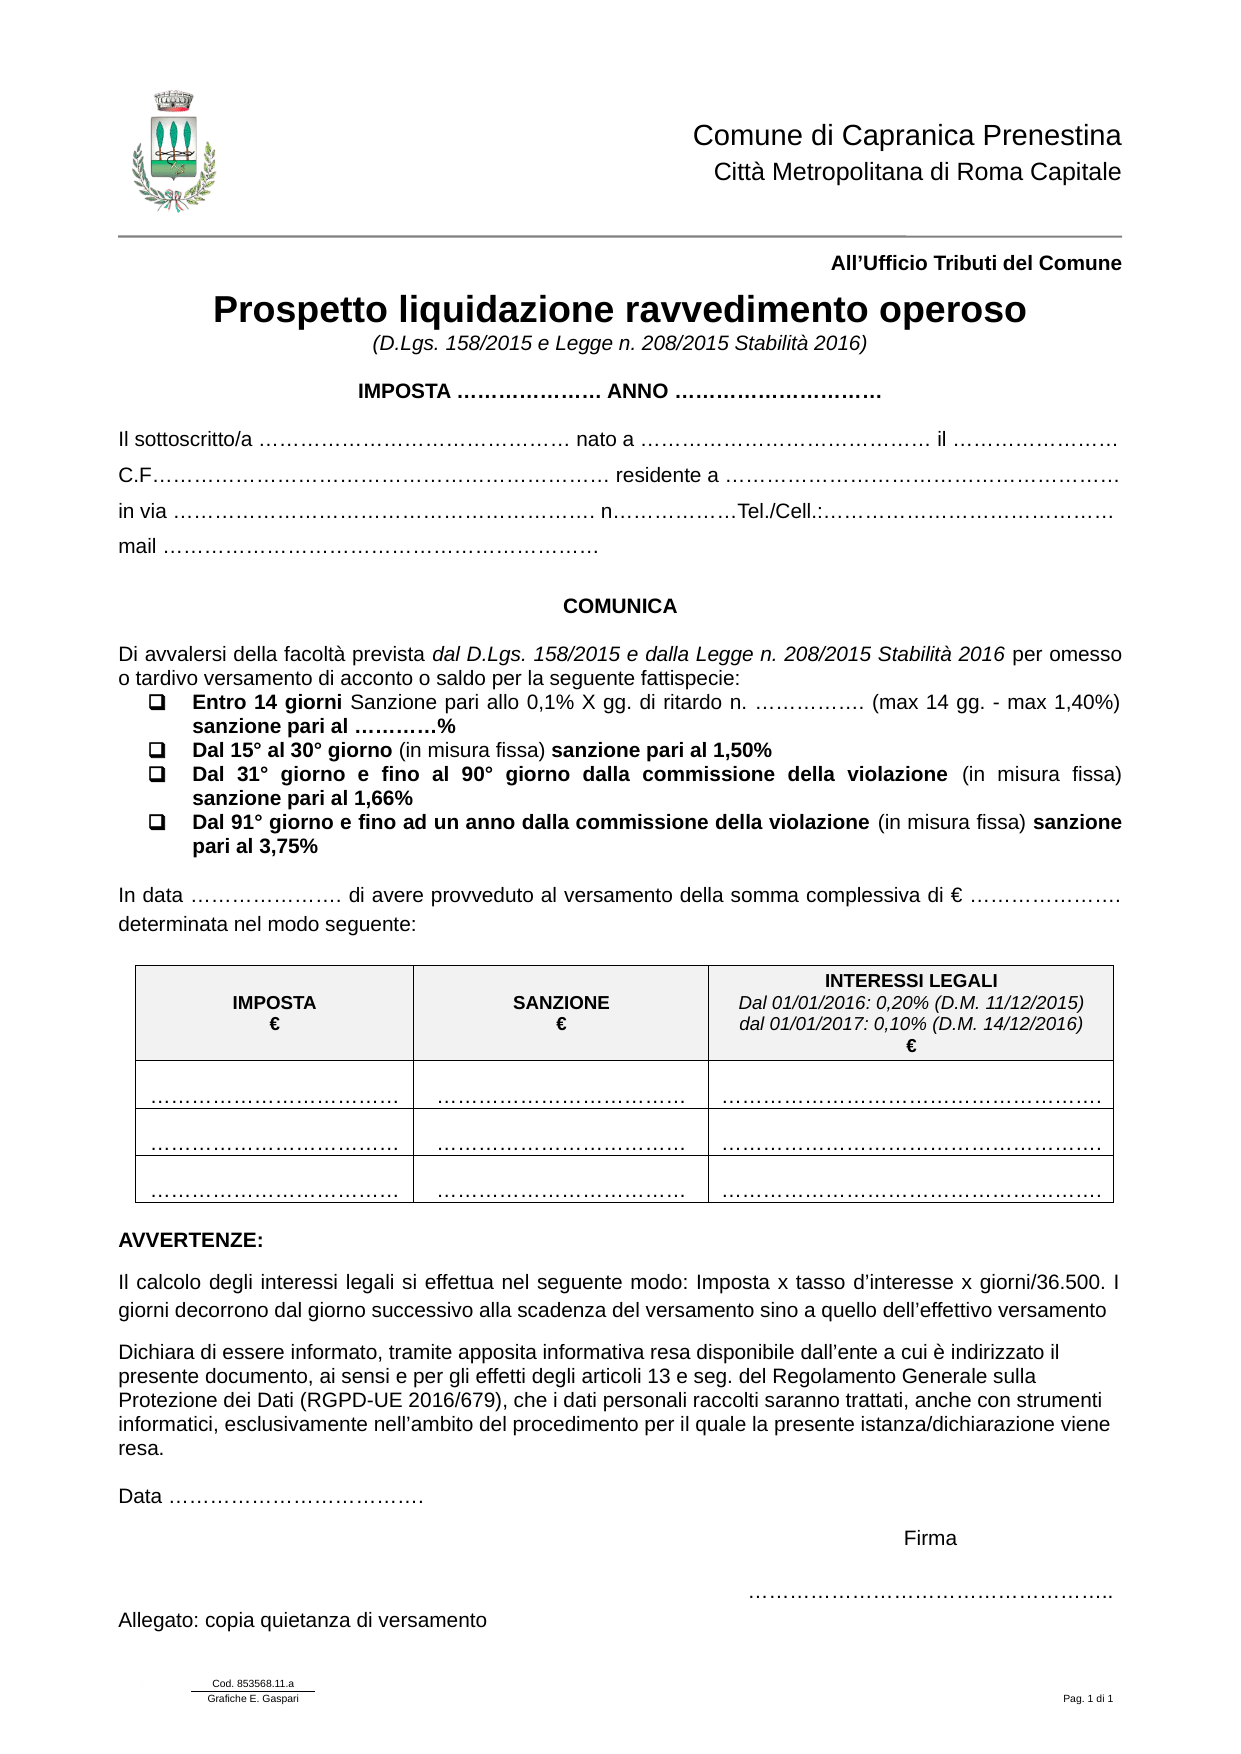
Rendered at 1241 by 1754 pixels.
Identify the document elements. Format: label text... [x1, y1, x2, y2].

table_cell ……………………………… [136, 1156, 413, 1202]
text mail ……………………………………………………… [118, 534, 1122, 558]
table_header IMPOSTA € [136, 966, 413, 1060]
list Dal 15° al 30° giorno (in misura fissa) sanzione pari al 1,50% [148, 738, 1122, 762]
text Prospetto liquidazione ravvedimento operoso [118, 288, 1122, 331]
text Di avvalersi della facoltà prevista dal D.Lgs. 158/2015 e dalla Legge n. 208/2015 Stabilità 2016 per omesso o tardivo versamento di acconto o saldo per la seguente fattispecie: [118, 642, 1122, 690]
text IMPOSTA ………………… ANNO ………………………… [118, 379, 1122, 403]
table_cell ……………………………… [414, 1061, 708, 1108]
table_cell ………………………………………………. [709, 1156, 1113, 1202]
table_cell ……………………………… [414, 1156, 708, 1202]
text Il sottoscritto/a ……………………………………… nato a …………………………………… il …………………… [118, 427, 1122, 451]
text COMUNICA [118, 594, 1122, 618]
table_header SANZIONE € [414, 966, 708, 1060]
table_cell ………………………………………………. [709, 1109, 1113, 1155]
list Dal 91° giorno e fino ad un anno dalla commissione della violazione (in misura fissa) sanzione pari al 3,75% [148, 810, 1122, 858]
list Entro 14 giorni Sanzione pari allo 0,1% X gg. di ritardo n. ……………. (max 14 gg. - max 1,40%) sanzione pari al …………% [148, 690, 1122, 738]
text C.F………………………………………………………… residente a ………………………………………………… [118, 462, 1122, 486]
picture [122, 87, 224, 219]
table_cell ……………………………… [136, 1061, 413, 1108]
text …………………………………………….. [738, 1579, 1122, 1603]
text AVVERTENZE: [118, 1228, 1122, 1252]
text All’Ufficio Tributi del Comune [366, 251, 1122, 275]
text Firma [738, 1526, 1122, 1549]
table_cell ……………………………… [136, 1109, 413, 1155]
table_header INTERESSI LEGALI Dal 01/01/2016: 0,20% (D.M. 11/12/2015) dal 01/01/2017: 0,10% (D.M. 14/12/2016) € [709, 966, 1113, 1060]
text (D.Lgs. 158/2015 e Legge n. 208/2015 Stabilità 2016) [118, 331, 1122, 355]
text Comune di Capranica Prenestina [224, 118, 1122, 152]
list Dal 31° giorno e fino al 90° giorno dalla commissione della violazione (in misura fissa) sanzione pari al 1,66% [148, 762, 1122, 810]
table_cell ………………………………………………. [709, 1061, 1113, 1108]
text Città Metropolitana di Roma Capitale [224, 157, 1122, 185]
text in via ……………………………………………………. n………………Tel./Cell.:…………………………………… [118, 498, 1122, 522]
table_cell ……………………………… [414, 1109, 708, 1155]
text Dichiara di essere informato, tramite apposita informativa resa disponibile dall’ente a cui è indirizzato il presente documento, ai sensi e per gli effetti degli articoli 13 e seg. del Regolamento Generale sulla Protezione dei Dati (RGPD-UE 2016/679), che i dati personali raccolti saranno trattati, anche con strumenti informatici, esclusivamente nell’ambito del procedimento per il quale la presente istanza/dichiarazione viene resa. [118, 1339, 1122, 1459]
text Data ………………………………. [118, 1484, 1122, 1508]
text Allegato: copia quietanza di versamento [118, 1608, 1122, 1632]
text Il calcolo degli interessi legali si effettua nel seguente modo: Imposta x tasso d’interesse x giorni/36.500. I giorni decorrono dal giorno successivo alla scadenza del versamento sino a quello dell’effettivo versamento [118, 1269, 1122, 1322]
text In data …………………. di avere provveduto al versamento della somma complessiva di € …………………. determinata nel modo seguente: [118, 883, 1122, 936]
